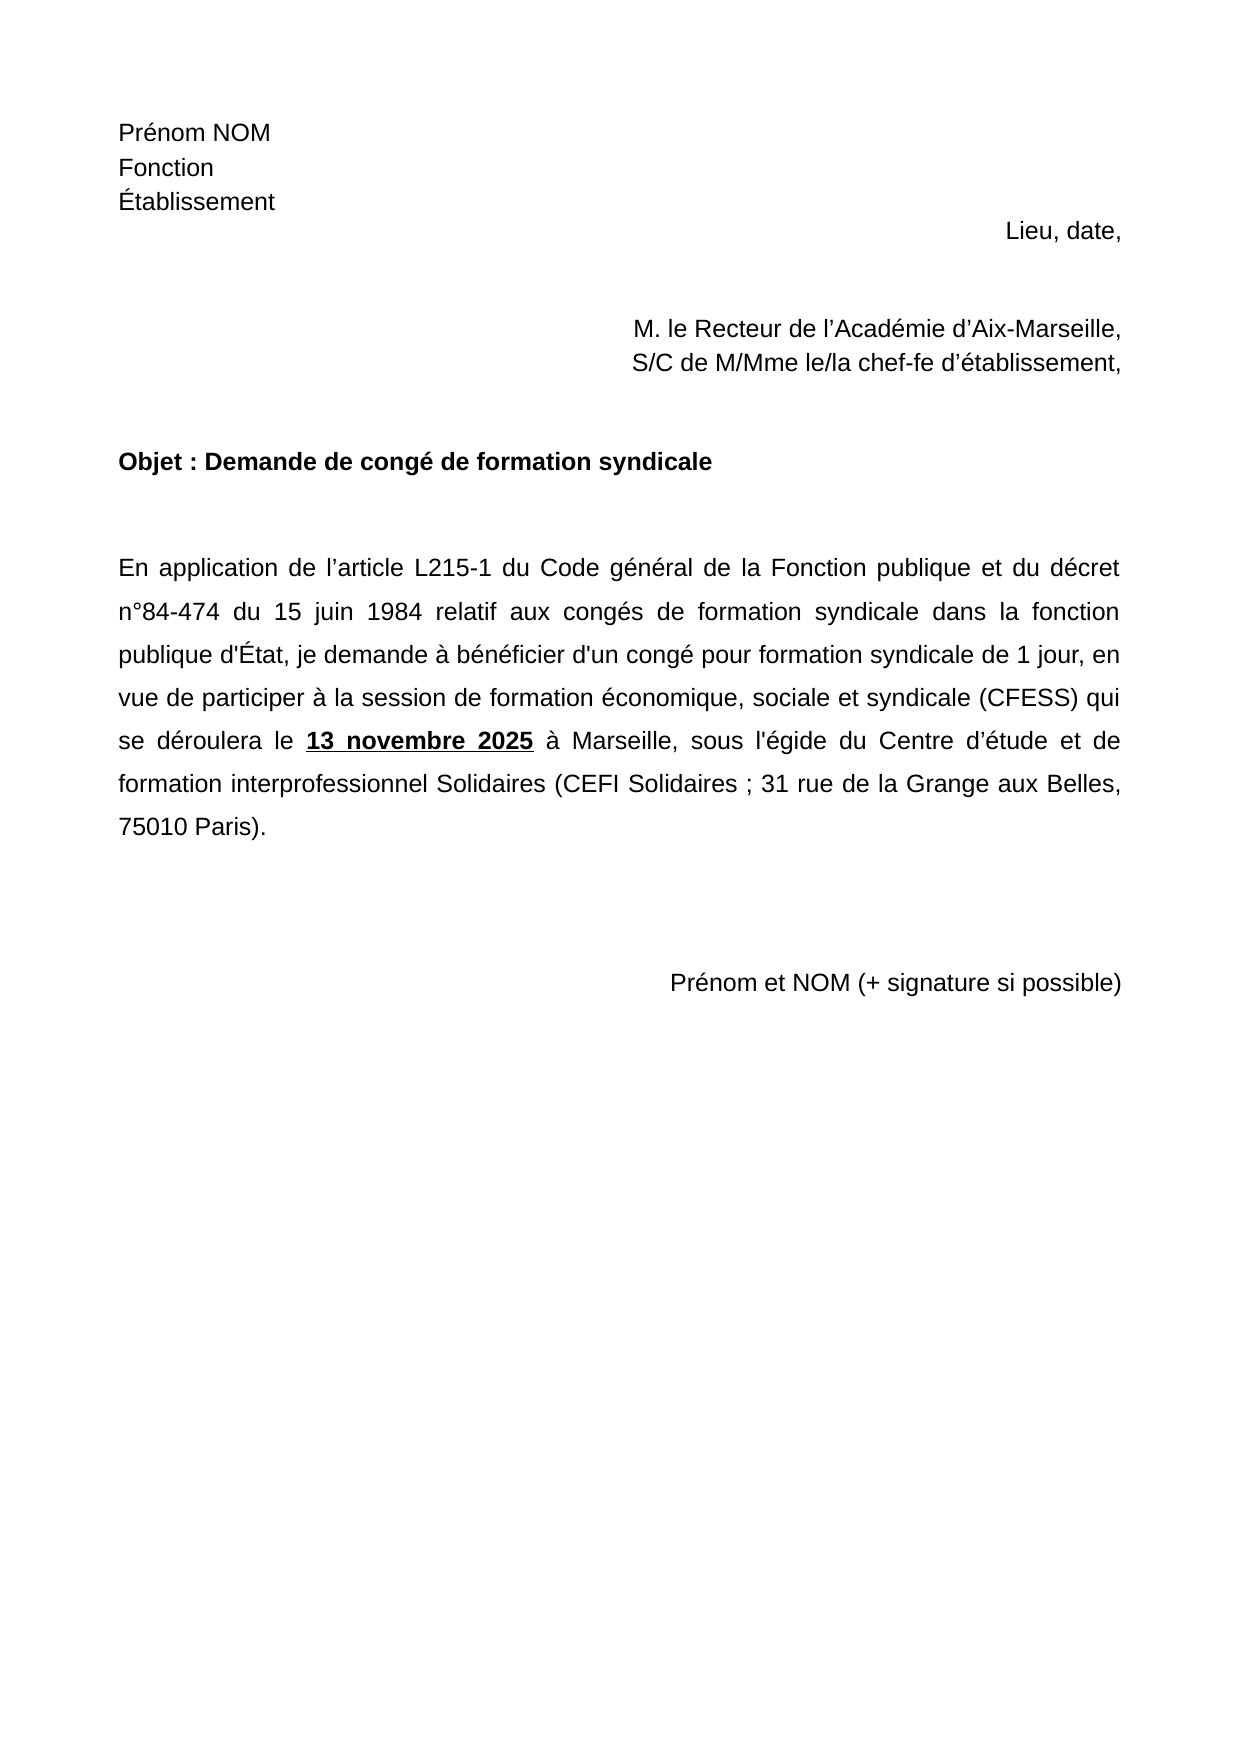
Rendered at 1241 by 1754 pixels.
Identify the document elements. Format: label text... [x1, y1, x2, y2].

text Objet : Demande de congé de formation syndicale [118, 447, 1122, 475]
text En application de l’article L215-1 du Code général de la Fonction publique et du décret n°84-474 du 15 juin 1984 relatif aux congés de formation syndicale dans la fonction publique d'État, je demande à bénéficier d'un congé pour formation syndicale de 1 jour, en vue de participer à la session de formation économique, sociale et syndicale (CFESS) qui se déroulera le 13 novembre 2025 à Marseille, sous l'égide du Centre d’étude et de formation interprofessionnel Solidaires (CEFI Solidaires ; 31 rue de la Grange aux Belles, 75010 Paris). [118, 553, 1122, 841]
text Prénom NOM Fonction [118, 118, 1122, 181]
text Lieu, date, [118, 216, 1122, 244]
text Prénom et NOM (+ signature si possible) [118, 968, 1122, 997]
text M. le Recteur de l’Académie d’Aix-Marseille, S/C de M/Mme le/la chef-fe d’établissement, [118, 314, 1122, 377]
text Établissement [118, 187, 1122, 216]
